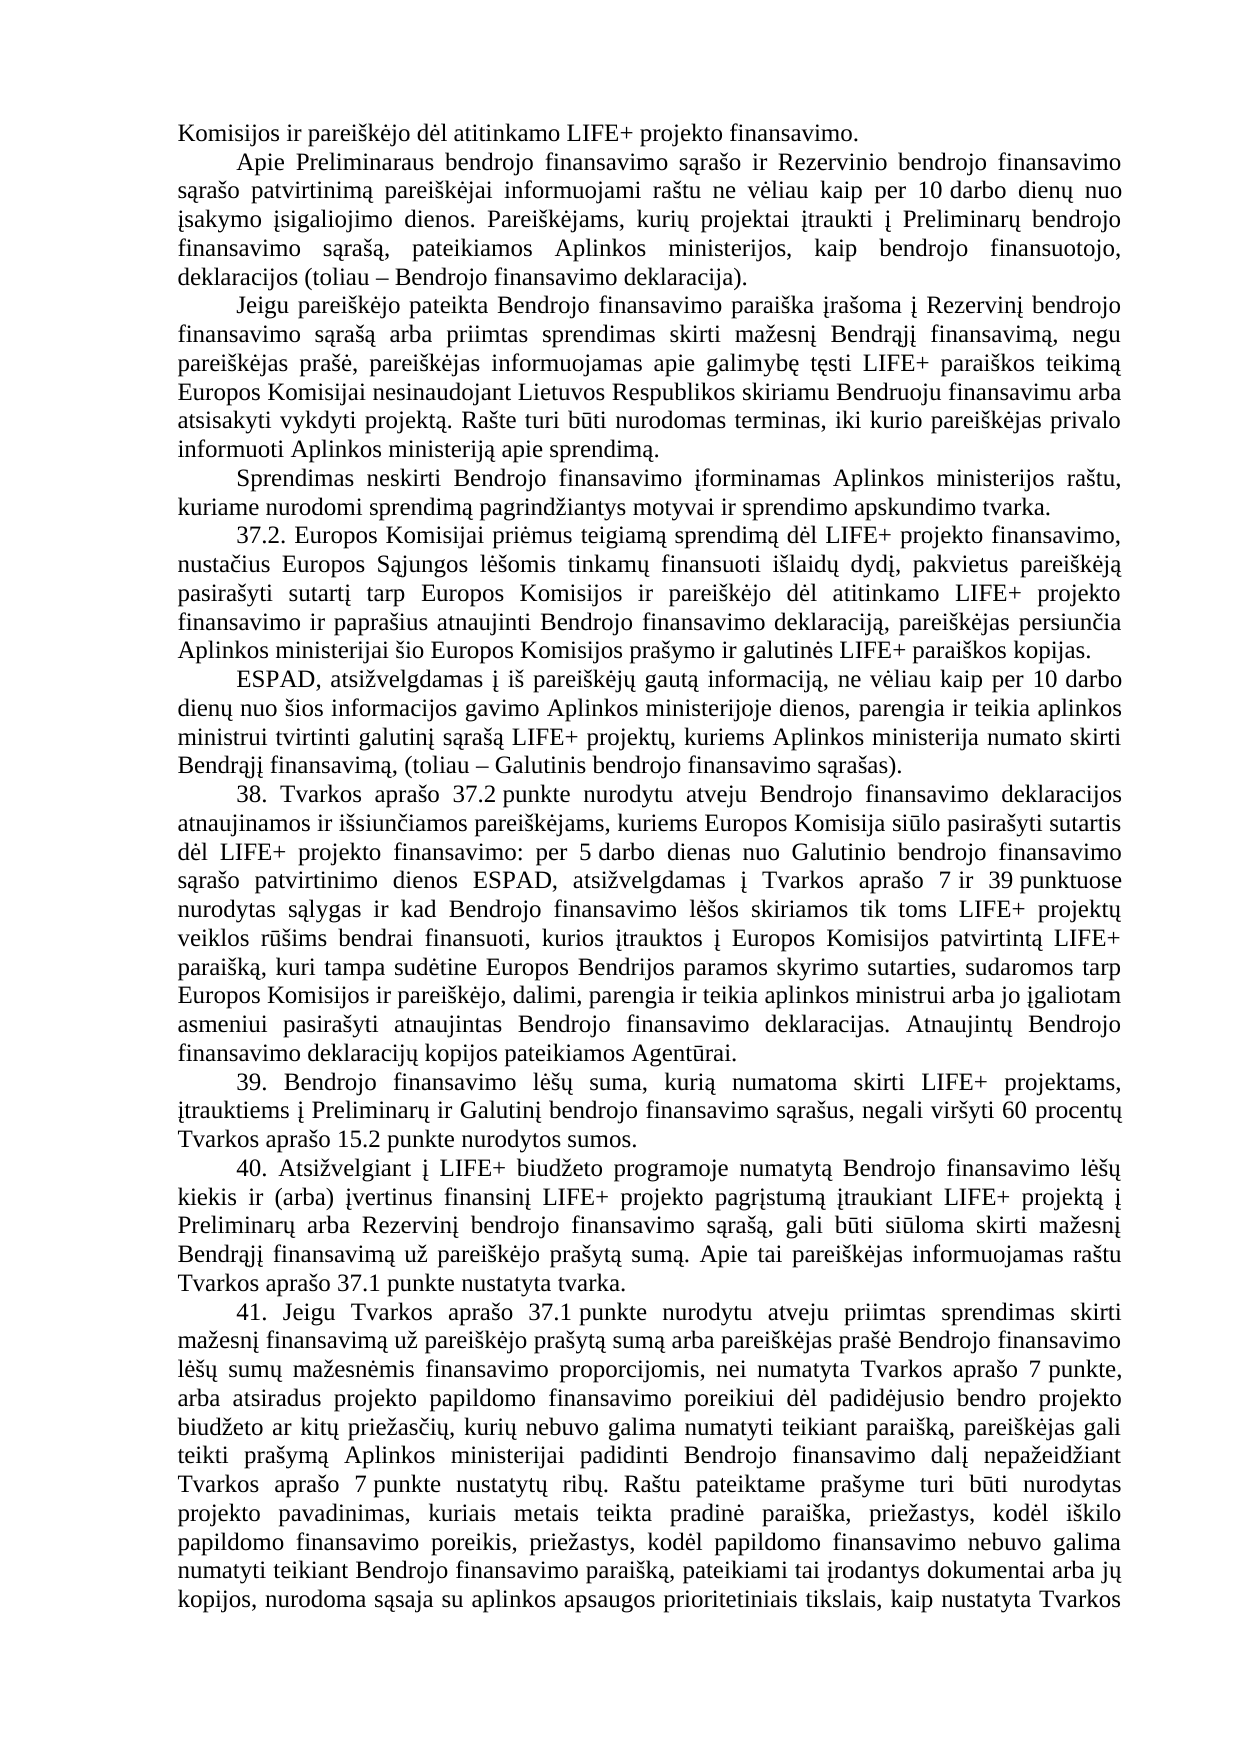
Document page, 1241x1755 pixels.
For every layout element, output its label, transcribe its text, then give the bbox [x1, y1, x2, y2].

text 38. Tvarkos aprašo 37.2 punkte nurodytu atveju Bendrojo finansavimo deklaracijos atnaujinamos ir išsiunčiamos pareiškėjams, kuriems Europos Komisija siūlo pasirašyti sutartis dėl LIFE+ projekto finansavimo: per 5 darbo dienas nuo Galutinio bendrojo finansavimo sąrašo patvirtinimo dienos ESPAD, atsižvelgdamas į Tvarkos aprašo 7 ir 39 punktuose nurodytas sąlygas ir kad Bendrojo finansavimo lėšos skiriamos tik toms LIFE+ projektų veiklos rūšims bendrai finansuoti, kurios įtrauktos į Europos Komisijos patvirtintą LIFE+ paraišką, kuri tampa sudėtine Europos Bendrijos paramos skyrimo sutarties, sudaromos tarp Europos Komisijos ir pareiškėjo, dalimi, parengia ir teikia aplinkos ministrui arba jo įgaliotam asmeniui pasirašyti atnaujintas Bendrojo finansavimo deklaracijas. Atnaujintų Bendrojo finansavimo deklaracijų kopijos pateikiamos Agentūrai. [177, 779, 1122, 1067]
text 37.2. Europos Komisijai priėmus teigiamą sprendimą dėl LIFE+ projekto finansavimo, nustačius Europos Sąjungos lėšomis tinkamų finansuoti išlaidų dydį, pakvietus pareiškėją pasirašyti sutartį tarp Europos Komisijos ir pareiškėjo dėl atitinkamo LIFE+ projekto finansavimo ir paprašius atnaujinti Bendrojo finansavimo deklaraciją, pareiškėjas persiunčia Aplinkos ministerijai šio Europos Komisijos prašymo ir galutinės LIFE+ paraiškos kopijas. [177, 521, 1122, 664]
text 41. Jeigu Tvarkos aprašo 37.1 punkte nurodytu atveju priimtas sprendimas skirti mažesnį finansavimą už pareiškėjo prašytą sumą arba pareiškėjas prašė Bendrojo finansavimo lėšų sumų mažesnėmis finansavimo proporcijomis, nei numatyta Tvarkos aprašo 7 punkte, arba atsiradus projekto papildomo finansavimo poreikiui dėl padidėjusio bendro projekto biudžeto ar kitų priežasčių, kurių nebuvo galima numatyti teikiant paraišką, pareiškėjas gali teikti prašymą Aplinkos ministerijai padidinti Bendrojo finansavimo dalį nepažeidžiant Tvarkos aprašo 7 punkte nustatytų ribų. Raštu pateiktame prašyme turi būti nurodytas projekto pavadinimas, kuriais metais teikta pradinė paraiška, priežastys, kodėl iškilo papildomo finansavimo poreikis, priežastys, kodėl papildomo finansavimo nebuvo galima numatyti teikiant Bendrojo finansavimo paraišką, pateikiami tai įrodantys dokumentai arba jų kopijos, nurodoma sąsaja su aplinkos apsaugos prioritetiniais tikslais, kaip nustatyta Tvarkos [177, 1297, 1122, 1613]
text Sprendimas neskirti Bendrojo finansavimo įforminamas Aplinkos ministerijos raštu, kuriame nurodomi sprendimą pagrindžiantys motyvai ir sprendimo apskundimo tvarka. [177, 463, 1122, 521]
text Komisijos ir pareiškėjo dėl atitinkamo LIFE+ projekto finansavimo. [177, 118, 1122, 147]
text ESPAD, atsižvelgdamas į iš pareiškėjų gautą informaciją, ne vėliau kaip per 10 darbo dienų nuo šios informacijos gavimo Aplinkos ministerijoje dienos, parengia ir teikia aplinkos ministrui tvirtinti galutinį sąrašą LIFE+ projektų, kuriems Aplinkos ministerija numato skirti Bendrąjį finansavimą, (toliau – Galutinis bendrojo finansavimo sąrašas). [177, 664, 1122, 779]
text Jeigu pareiškėjo pateikta Bendrojo finansavimo paraiška įrašoma į Rezervinį bendrojo finansavimo sąrašą arba priimtas sprendimas skirti mažesnį Bendrąjį finansavimą, negu pareiškėjas prašė, pareiškėjas informuojamas apie galimybę tęsti LIFE+ paraiškos teikimą Europos Komisijai nesinaudojant Lietuvos Respublikos skiriamu Bendruoju finansavimu arba atsisakyti vykdyti projektą. Rašte turi būti nurodomas terminas, iki kurio pareiškėjas privalo informuoti Aplinkos ministeriją apie sprendimą. [177, 291, 1122, 463]
text Apie Preliminaraus bendrojo finansavimo sąrašo ir Rezervinio bendrojo finansavimo sąrašo patvirtinimą pareiškėjai informuojami raštu ne vėliau kaip per 10 darbo dienų nuo įsakymo įsigaliojimo dienos. Pareiškėjams, kurių projektai įtraukti į Preliminarų bendrojo finansavimo sąrašą, pateikiamos Aplinkos ministerijos, kaip bendrojo finansuotojo, deklaracijos (toliau – Bendrojo finansavimo deklaracija). [177, 147, 1122, 291]
text 39. Bendrojo finansavimo lėšų suma, kurią numatoma skirti LIFE+ projektams, įtrauktiems į Preliminarų ir Galutinį bendrojo finansavimo sąrašus, negali viršyti 60 procentų Tvarkos aprašo 15.2 punkte nurodytos sumos. [177, 1067, 1122, 1153]
text 40. Atsižvelgiant į LIFE+ biudžeto programoje numatytą Bendrojo finansavimo lėšų kiekis ir (arba) įvertinus finansinį LIFE+ projekto pagrįstumą įtraukiant LIFE+ projektą į Preliminarų arba Rezervinį bendrojo finansavimo sąrašą, gali būti siūloma skirti mažesnį Bendrąjį finansavimą už pareiškėjo prašytą sumą. Apie tai pareiškėjas informuojamas raštu Tvarkos aprašo 37.1 punkte nustatyta tvarka. [177, 1153, 1122, 1297]
